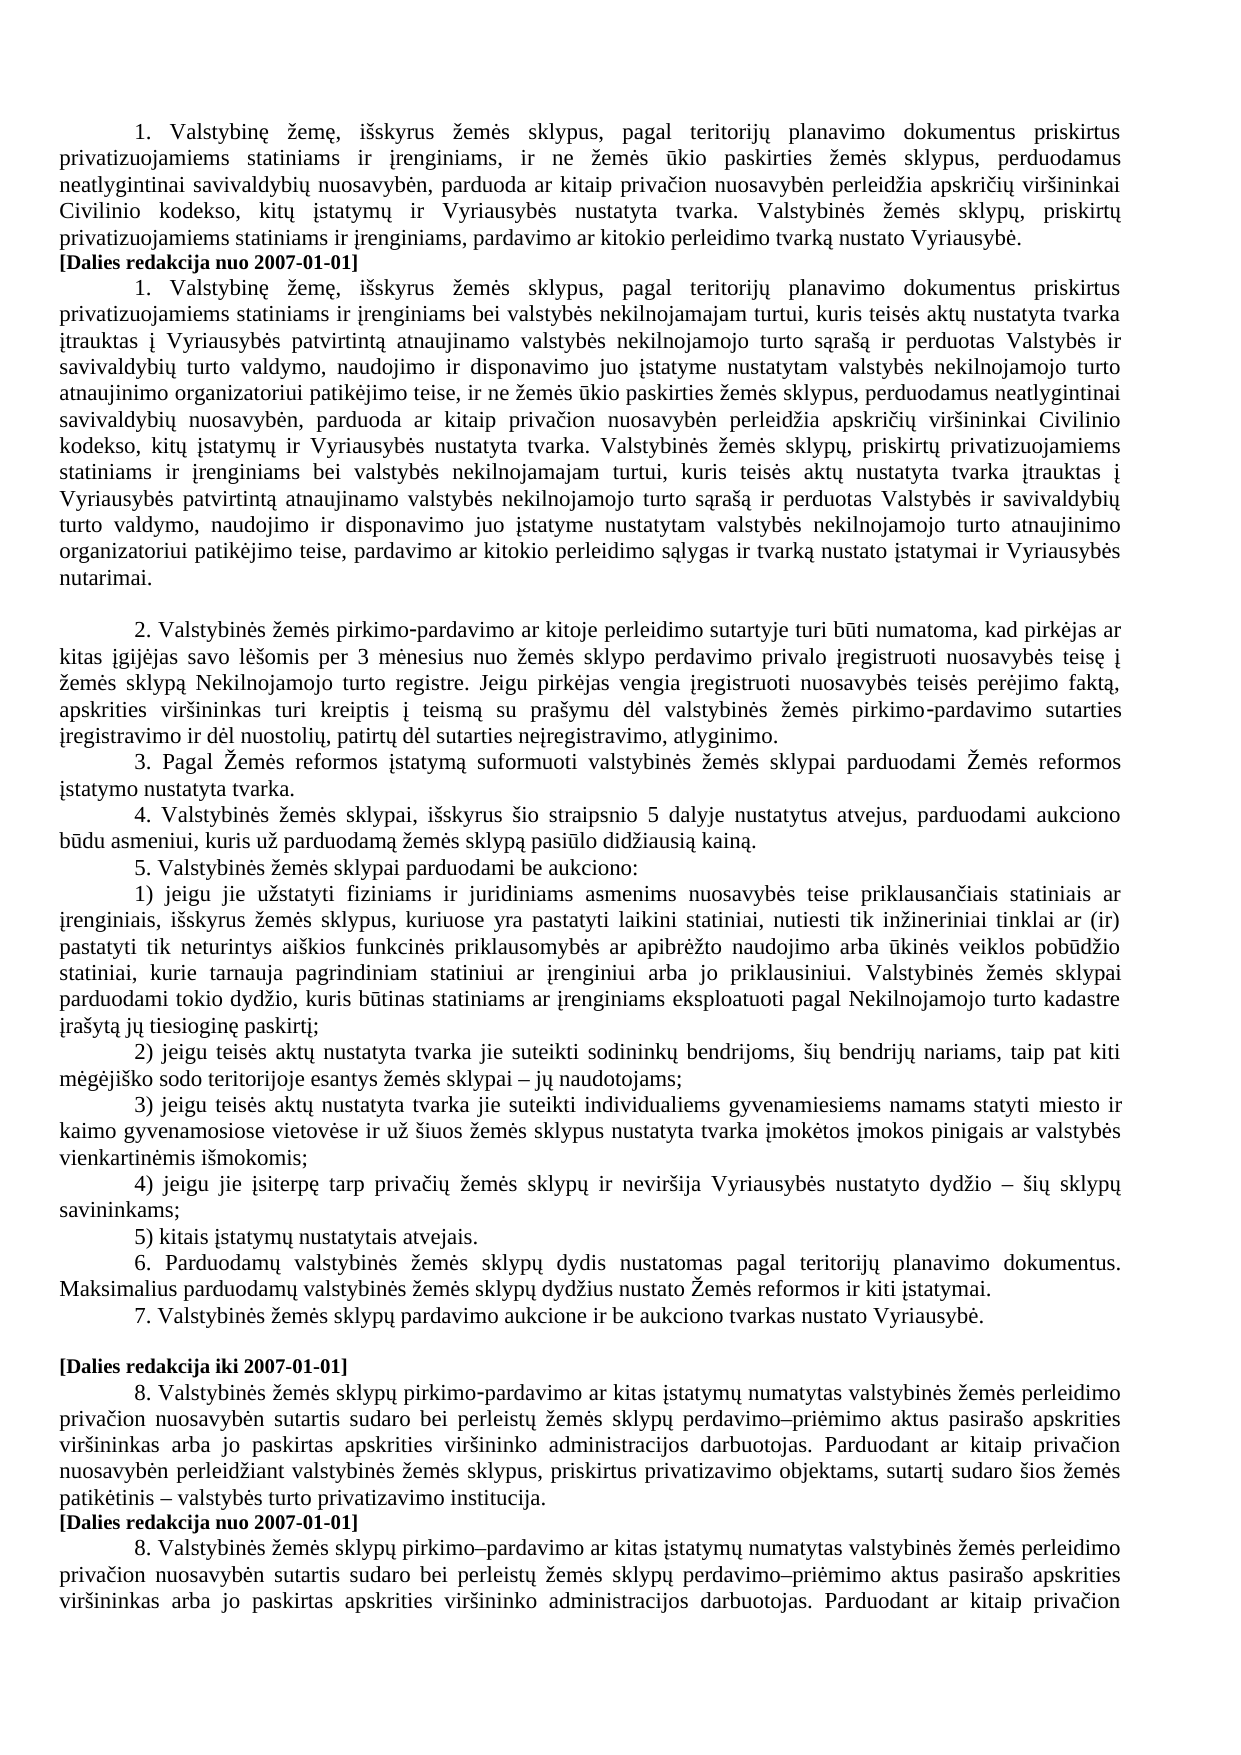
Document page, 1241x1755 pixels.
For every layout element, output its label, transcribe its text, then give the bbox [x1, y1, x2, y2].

text 4) jeigu jie įsiterpę tarp privačių žemės sklypų ir neviršija Vyriausybės nustatyto dydžio – šių sklypų savininkams; [59, 1170, 1122, 1223]
text 2) jeigu teisės aktų nustatyta tvarka jie suteikti sodininkų bendrijoms, šių bendrijų nariams, taip pat kiti mėgėjiško sodo teritorijoje esantys žemės sklypai – jų naudotojams; [59, 1038, 1122, 1091]
text 6. Parduodamų valstybinės žemės sklypų dydis nustatomas pagal teritorijų planavimo dokumentus. Maksimalius parduodamų valstybinės žemės sklypų dydžius nustato Žemės reformos ir kiti įstatymai. [59, 1249, 1122, 1302]
text 5) kitais įstatymų nustatytais atvejais. [59, 1223, 1122, 1249]
text 4. Valstybinės žemės sklypai, išskyrus šio straipsnio 5 dalyje nustatytus atvejus, parduodami aukciono būdu asmeniui, kuris už parduodamą žemės sklypą pasiūlo didžiausią kainą. [59, 801, 1122, 854]
text 1. Valstybinę žemę, išskyrus žemės sklypus, pagal teritorijų planavimo dokumentus priskirtus privatizuojamiems statiniams ir įrenginiams bei valstybės nekilnojamajam turtui, kuris teisės aktų nustatyta tvarka įtrauktas į Vyriausybės patvirtintą atnaujinamo valstybės nekilnojamojo turto sąrašą ir perduotas Valstybės ir savivaldybių turto valdymo, naudojimo ir disponavimo juo įstatyme nustatytam valstybės nekilnojamojo turto atnaujinimo organizatoriui patikėjimo teise, ir ne žemės ūkio paskirties žemės sklypus, perduodamus neatlygintinai savivaldybių nuosavybėn, parduoda ar kitaip privačion nuosavybėn perleidžia apskričių viršininkai Civilinio kodekso, kitų įstatymų ir Vyriausybės nustatyta tvarka. Valstybinės žemės sklypų, priskirtų privatizuojamiems statiniams ir įrenginiams bei valstybės nekilnojamajam turtui, kuris teisės aktų nustatyta tvarka įtrauktas į Vyriausybės patvirtintą atnaujinamo valstybės nekilnojamojo turto sąrašą ir perduotas Valstybės ir savivaldybių turto valdymo, naudojimo ir disponavimo juo įstatyme nustatytam valstybės nekilnojamojo turto atnaujinimo organizatoriui patikėjimo teise, pardavimo ar kitokio perleidimo sąlygas ir tvarką nustato įstatymai ir Vyriausybės nutarimai. [59, 274, 1122, 590]
text 2. Valstybinės žemės pirkimopardavimo ar kitoje perleidimo sutartyje turi būti numatoma, kad pirkėjas ar kitas įgijėjas savo lėšomis per 3 mėnesius nuo žemės sklypo perdavimo privalo įregistruoti nuosavybės teisę į žemės sklypą Nekilnojamojo turto registre. Jeigu pirkėjas vengia įregistruoti nuosavybės teisės perėjimo faktą, apskrities viršininkas turi kreiptis į teismą su prašymu dėl valstybinės žemės pirkimopardavimo sutarties įregistravimo ir dėl nuostolių, patirtų dėl sutarties neįregistravimo, atlyginimo. [59, 617, 1122, 748]
text 8. Valstybinės žemės sklypų pirkimo–pardavimo ar kitas įstatymų numatytas valstybinės žemės perleidimo privačion nuosavybėn sutartis sudaro bei perleistų žemės sklypų perdavimo–priėmimo aktus pasirašo apskrities viršininkas arba jo paskirtas apskrities viršininko administracijos darbuotojas. Parduodant ar kitaip privačion [59, 1534, 1122, 1613]
text [Dalies redakcija nuo 2007-01-01] [59, 250, 1122, 274]
text [Dalies redakcija iki 2007-01-01] [59, 1354, 1122, 1378]
text 3) jeigu teisės aktų nustatyta tvarka jie suteikti individualiems gyvenamiesiems namams statyti miesto ir kaimo gyvenamosiose vietovėse ir už šiuos žemės sklypus nustatyta tvarka įmokėtos įmokos pinigais ar valstybės vienkartinėmis išmokomis; [59, 1091, 1122, 1170]
text [Dalies redakcija nuo 2007-01-01] [59, 1510, 1122, 1534]
text 5. Valstybinės žemės sklypai parduodami be aukciono: [59, 854, 1122, 880]
text 1. Valstybinę žemę, išskyrus žemės sklypus, pagal teritorijų planavimo dokumentus priskirtus privatizuojamiems statiniams ir įrenginiams, ir ne žemės ūkio paskirties žemės sklypus, perduodamus neatlygintinai savivaldybių nuosavybėn, parduoda ar kitaip privačion nuosavybėn perleidžia apskričių viršininkai Civilinio kodekso, kitų įstatymų ir Vyriausybės nustatyta tvarka. Valstybinės žemės sklypų, priskirtų privatizuojamiems statiniams ir įrenginiams, pardavimo ar kitokio perleidimo tvarką nustato Vyriausybė. [59, 118, 1122, 250]
text 3. Pagal Žemės reformos įstatymą suformuoti valstybinės žemės sklypai parduodami Žemės reformos įstatymo nustatyta tvarka. [59, 748, 1122, 801]
text 1) jeigu jie užstatyti fiziniams ir juridiniams asmenims nuosavybės teise priklausančiais statiniais ar įrenginiais, išskyrus žemės sklypus, kuriuose yra pastatyti laikini statiniai, nutiesti tik inžineriniai tinklai ar (ir) pastatyti tik neturintys aiškios funkcinės priklausomybės ar apibrėžto naudojimo arba ūkinės veiklos pobūdžio statiniai, kurie tarnauja pagrindiniam statiniui ar įrenginiui arba jo priklausiniui. Valstybinės žemės sklypai parduodami tokio dydžio, kuris būtinas statiniams ar įrenginiams eksploatuoti pagal Nekilnojamojo turto kadastre įrašytą jų tiesioginę paskirtį; [59, 880, 1122, 1038]
text 7. Valstybinės žemės sklypų pardavimo aukcione ir be aukciono tvarkas nustato Vyriausybė. [59, 1302, 1122, 1328]
text 8. Valstybinės žemės sklypų pirkimopardavimo ar kitas įstatymų numatytas valstybinės žemės perleidimo privačion nuosavybėn sutartis sudaro bei perleistų žemės sklypų perdavimo–priėmimo aktus pasirašo apskrities viršininkas arba jo paskirtas apskrities viršininko administracijos darbuotojas. Parduodant ar kitaip privačion nuosavybėn perleidžiant valstybinės žemės sklypus, priskirtus privatizavimo objektams, sutartį sudaro šios žemės patikėtinis – valstybės turto privatizavimo institucija. [59, 1378, 1122, 1510]
